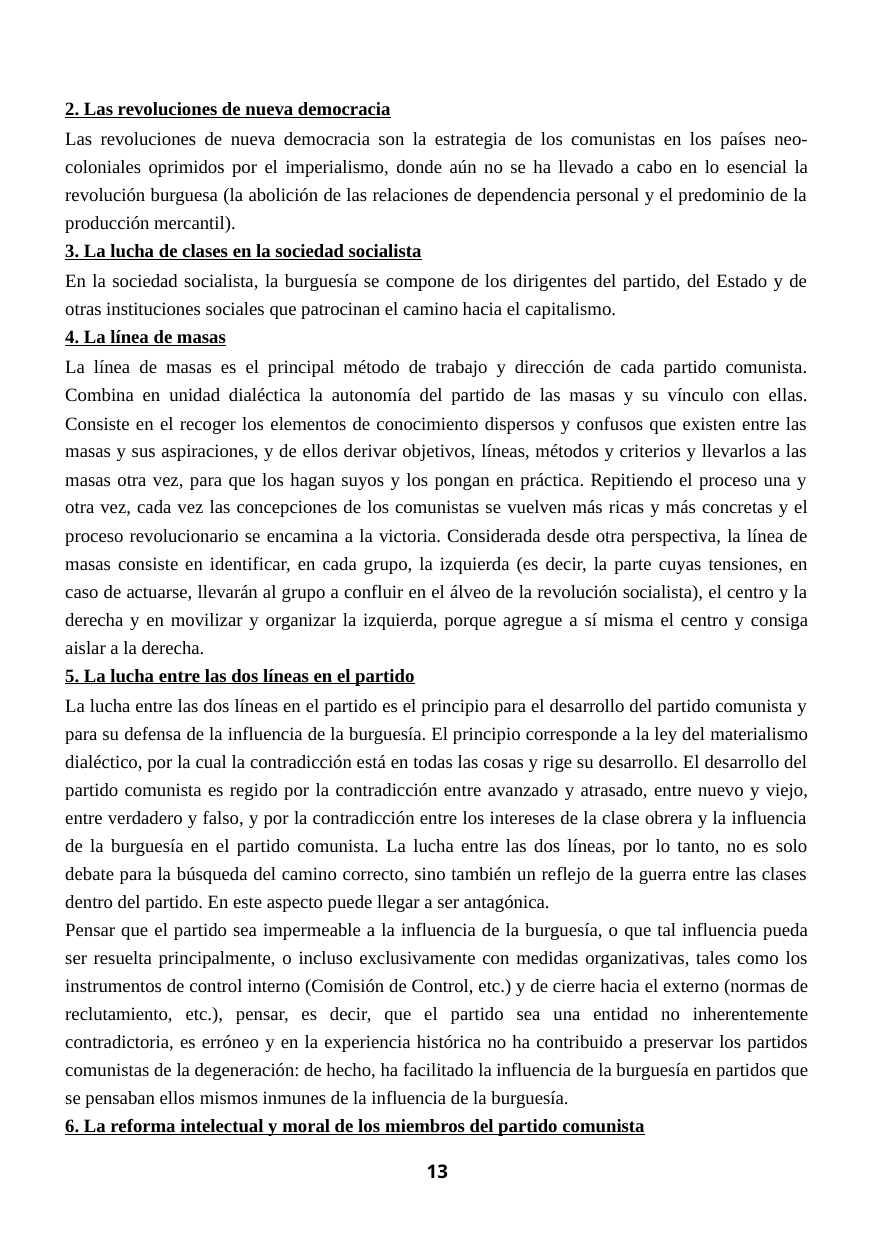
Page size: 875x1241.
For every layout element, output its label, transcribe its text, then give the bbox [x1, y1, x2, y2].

text 2. Las revoluciones de nueva democracia [65, 98, 809, 119]
text Las revoluciones de nueva democracia son la estrategia de los comunistas en los países neo-coloniales oprimidos por el imperialismo, donde aún no se ha llevado a cabo en lo esencial la revolución burguesa (la abolición de las relaciones de dependencia personal y el predominio de la producción mercantil). [65, 128, 809, 234]
text 5. La lucha entre las dos líneas en el partido [65, 664, 809, 686]
text 6. La reforma intelectual y moral de los miembros del partido comunista [65, 1115, 809, 1137]
text La lucha entre las dos líneas en el partido es el principio para el desarrollo del partido comunista y para su defensa de la influencia de la burguesía. El principio corresponde a la ley del materialismo dialéctico, por la cual la contradicción está en todas las cosas y rige su desarrollo. El desarrollo del partido comunista es regido por la contradicción entre avanzado y atrasado, entre nuevo y viejo, entre verdadero y falso, y por la contradicción entre los intereses de la clase obrera y la influencia de la burguesía en el partido comunista. La lucha entre las dos líneas, por lo tanto, no es solo debate para la búsqueda del camino correcto, sino también un reflejo de la guerra entre las clases dentro del partido. En este aspecto puede llegar a ser antagónica. [65, 695, 809, 912]
text Pensar que el partido sea impermeable a la influencia de la burguesía, o que tal influencia pueda ser resuelta principalmente, o incluso exclusivamente con medidas organizativas, tales como los instrumentos de control interno (Comisión de Control, etc.) y de cierre hacia el externo (normas de reclutamiento, etc.), pensar, es decir, que el partido sea una entidad no inherentemente contradictoria, es erróneo y en la experiencia histórica no ha contribuido a preservar los partidos comunistas de la degeneración: de hecho, ha facilitado la influencia de la burguesía en partidos que se pensaban ellos mismos inmunes de la influencia de la burguesía. [65, 919, 809, 1108]
text 3. La lucha de clases en la sociedad socialista [65, 240, 809, 262]
text La línea de masas es el principal método de trabajo y dirección de cada partido comunista. Combina en unidad dialéctica la autonomía del partido de las masas y su vínculo con ellas. Consiste en el recoger los elementos de conocimiento dispersos y confusos que existen entre las masas y sus aspiraciones, y de ellos derivar objetivos, líneas, métodos y criterios y llevarlos a las masas otra vez, para que los hagan suyos y los pongan en práctica. Repitiendo el proceso una y otra vez, cada vez las concepciones de los comunistas se vuelven más ricas y más concretas y el proceso revolucionario se encamina a la victoria. Considerada desde otra perspectiva, la línea de masas consiste en identificar, en cada grupo, la izquierda (es decir, la parte cuyas tensiones, en caso de actuarse, llevarán al grupo a confluir en el álveo de la revolución socialista), el centro y la derecha y en movilizar y organizar la izquierda, porque agregue a sí misma el centro y consiga aislar a la derecha. [65, 356, 809, 658]
text 4. La línea de masas [65, 326, 809, 348]
text En la sociedad socialista, la burguesía se compone de los dirigentes del partido, del Estado y de otras instituciones sociales que patrocinan el camino hacia el capitalismo. [65, 270, 809, 320]
